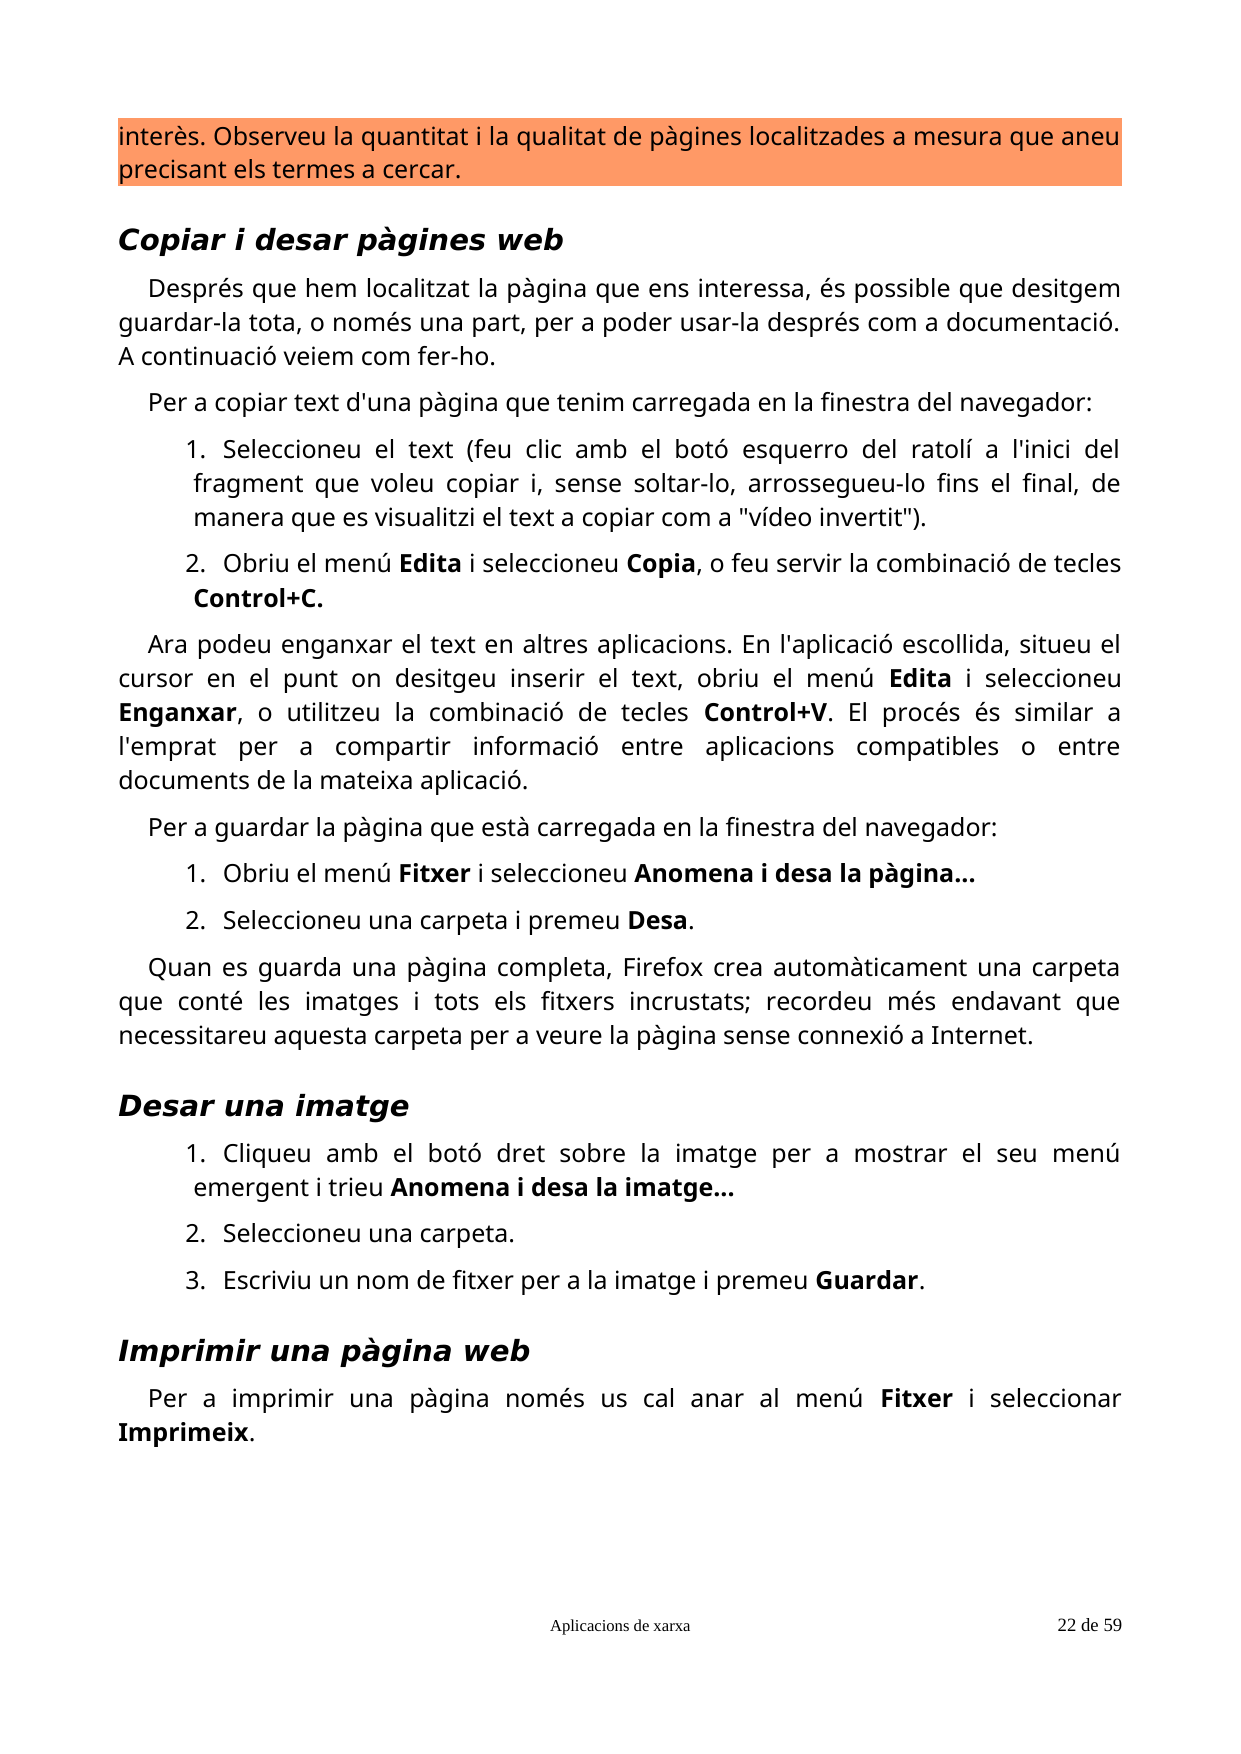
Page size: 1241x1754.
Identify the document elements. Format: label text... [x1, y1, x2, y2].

subtitle Desar una imatge [118, 1089, 1122, 1123]
text interès. Observeu la quantitat i la qualitat de pàgines localitzades a mesura que aneu precisant els termes a cercar. [118, 118, 1122, 186]
text Quan es guarda una pàgina completa, Firefox crea automàticament una carpeta que conté les imatges i tots els fitxers incrustats; recordeu més endavant que necessitareu aquesta carpeta per a veure la pàgina sense connexió a Internet. [118, 949, 1122, 1051]
list Cliqueu amb el botó dret sobre la imatge per a mostrar el seu menú emergent i trieu Anomena i desa la imatge... [156, 1135, 1122, 1203]
text Per a guardar la pàgina que està carregada en la finestra del navegador: [118, 809, 1122, 844]
list Seleccioneu una carpeta i premeu Desa. [156, 903, 1122, 937]
text Per a copiar text d'una pàgina que tenim carregada en la finestra del navegador: [118, 385, 1122, 419]
subtitle Copiar i desar pàgines web [118, 224, 1122, 258]
text Després que hem localitzat la pàgina que ens interessa, és possible que desitgem guardar-la tota, o només una part, per a poder usar-la després com a documentació. A continuació veiem com fer-ho. [118, 270, 1122, 372]
list Obriu el menú Fitxer i seleccioneu Anomena i desa la pàgina... [156, 856, 1122, 890]
list Escriviu un nom de fitxer per a la imatge i premeu Guardar. [156, 1263, 1122, 1297]
list Obriu el menú Edita i seleccioneu Copia, o feu servir la combinació de tecles Control+C. [156, 546, 1122, 614]
subtitle Imprimir una pàgina web [118, 1334, 1122, 1368]
list Seleccioneu una carpeta. [156, 1216, 1122, 1250]
text Ara podeu enganxar el text en altres aplicacions. En l'aplicació escollida, situeu el cursor en el punt on desitgeu inserir el text, obriu el menú Edita i seleccioneu Enganxar, o utilitzeu la combinació de tecles Control+V. El procés és similar a l'emprat per a compartir informació entre aplicacions compatibles o entre documents de la mateixa aplicació. [118, 627, 1122, 797]
text Per a imprimir una pàgina només us cal anar al menú Fitxer i seleccionar Imprimeix. [118, 1381, 1122, 1449]
list Seleccioneu el text (feu clic amb el botó esquerro del ratolí a l'inici del fragment que voleu copiar i, sense soltar-lo, arrossegueu-lo fins el final, de manera que es visualitzi el text a copiar com a "vídeo invertit"). [156, 431, 1122, 534]
